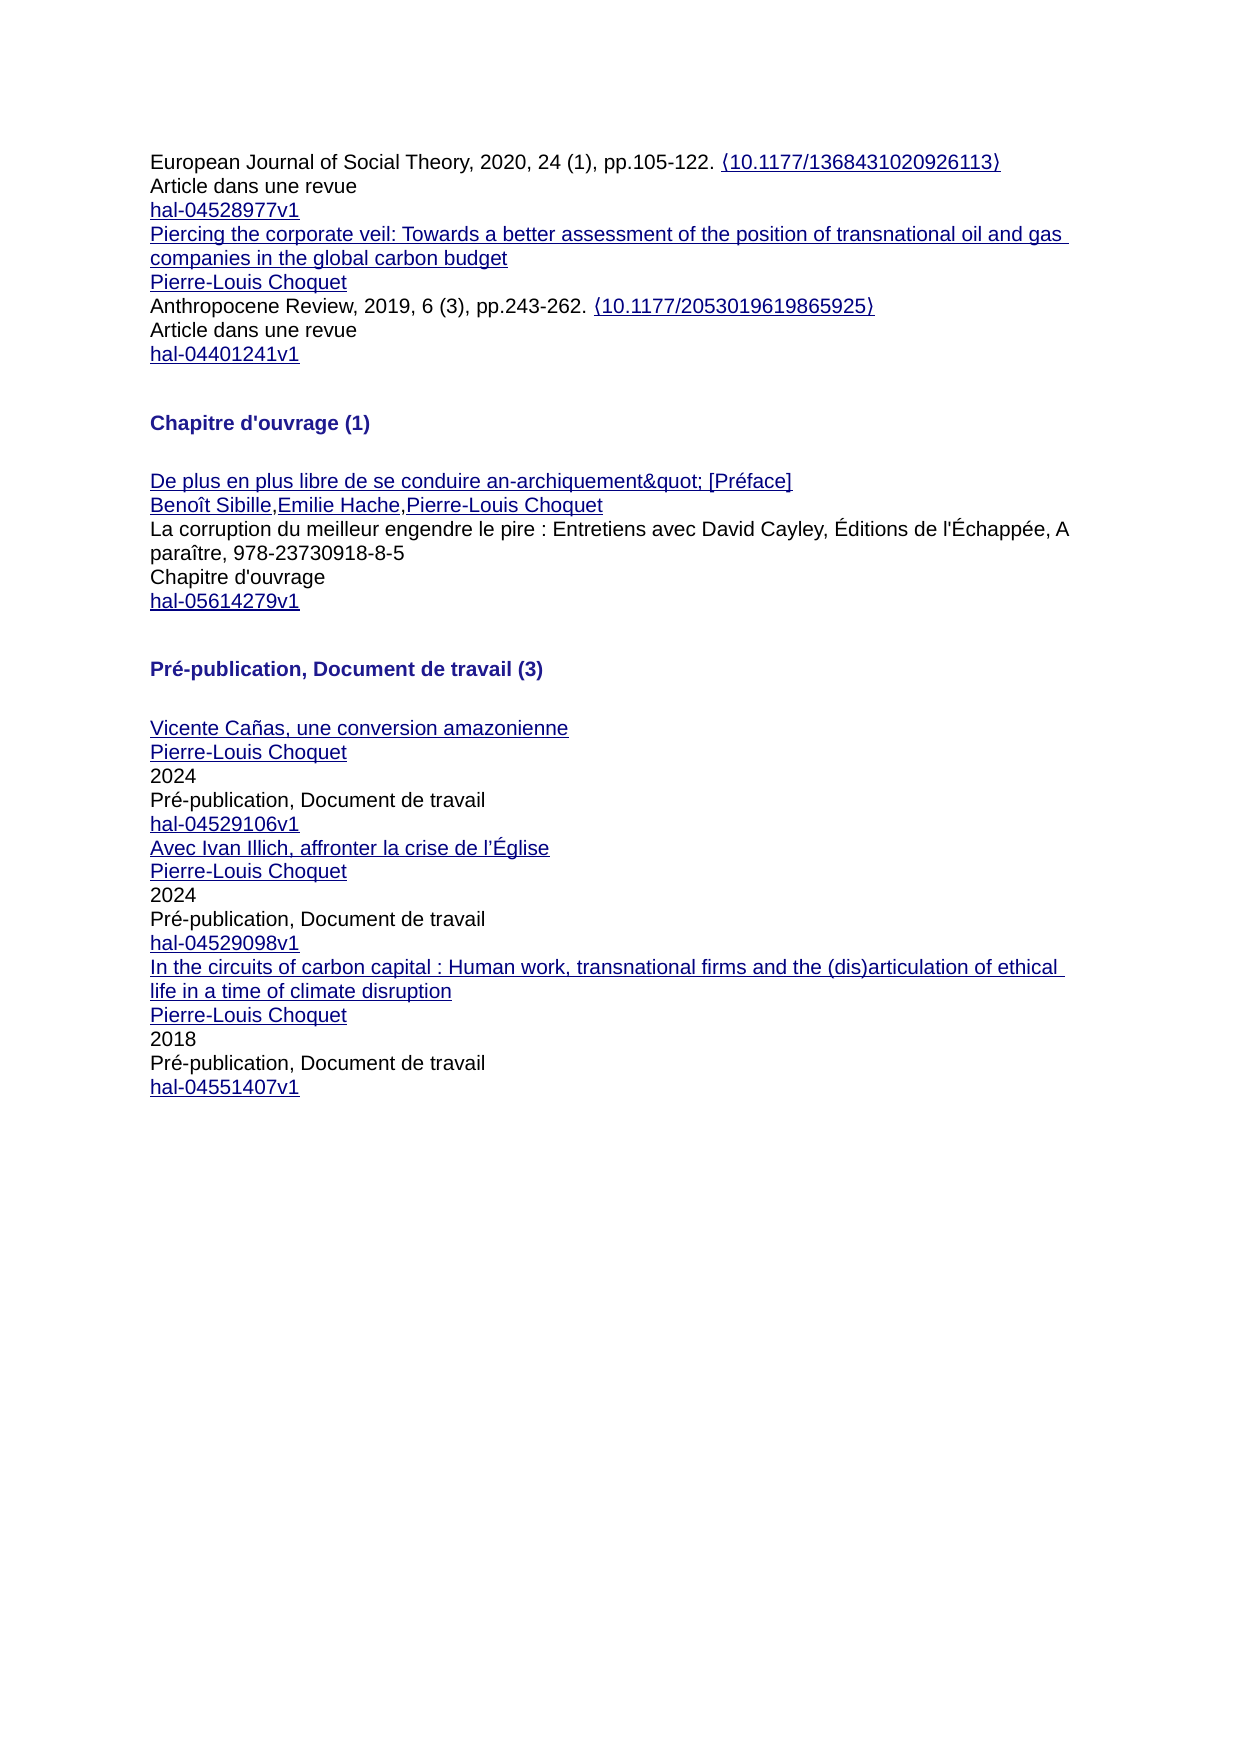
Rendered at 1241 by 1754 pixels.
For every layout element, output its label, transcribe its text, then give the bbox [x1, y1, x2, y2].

table_header De plus en plus libre de se conduire an-archiquement&quot; [Préface] Benoît Sibille,Emilie Hache,Pierre-Louis Choquet La corruption du meilleur engendre le pire : Entretiens avec David Cayley, Éditions de l'Échappée, A paraître, 978-23730918-8-5 Chapitre d'ouvrage hal-05614279v1 [150, 469, 1090, 612]
subtitle Pré-publication, Document de travail (3) [150, 657, 1090, 681]
table_cell In the circuits of carbon capital : Human work, transnational firms and the (dis)articulation of ethical life in a time of climate disruption Pierre-Louis Choquet 2018 Pré-publication, Document de travail hal-04551407v1 [150, 955, 1090, 1099]
table_cell European Journal of Social Theory, 2020, 24 (1), pp.105-122. ⟨10.1177/1368431020926113⟩ Article dans une revue hal-04528977v1 [150, 150, 1090, 222]
table_header Vicente Cañas, une conversion amazonienne Pierre-Louis Choquet 2024 Pré-publication, Document de travail hal-04529106v1 [150, 716, 1090, 835]
subtitle Chapitre d'ouvrage (1) [150, 410, 1090, 434]
table_cell Piercing the corporate veil: Towards a better assessment of the position of transnational oil and gas companies in the global carbon budget Pierre-Louis Choquet Anthropocene Review, 2019, 6 (3), pp.243-262. ⟨10.1177/2053019619865925⟩ Article dans une revue hal-04401241v1 [150, 222, 1090, 366]
table_cell Avec Ivan Illich, affronter la crise de l’Église Pierre-Louis Choquet 2024 Pré-publication, Document de travail hal-04529098v1 [150, 835, 1090, 955]
